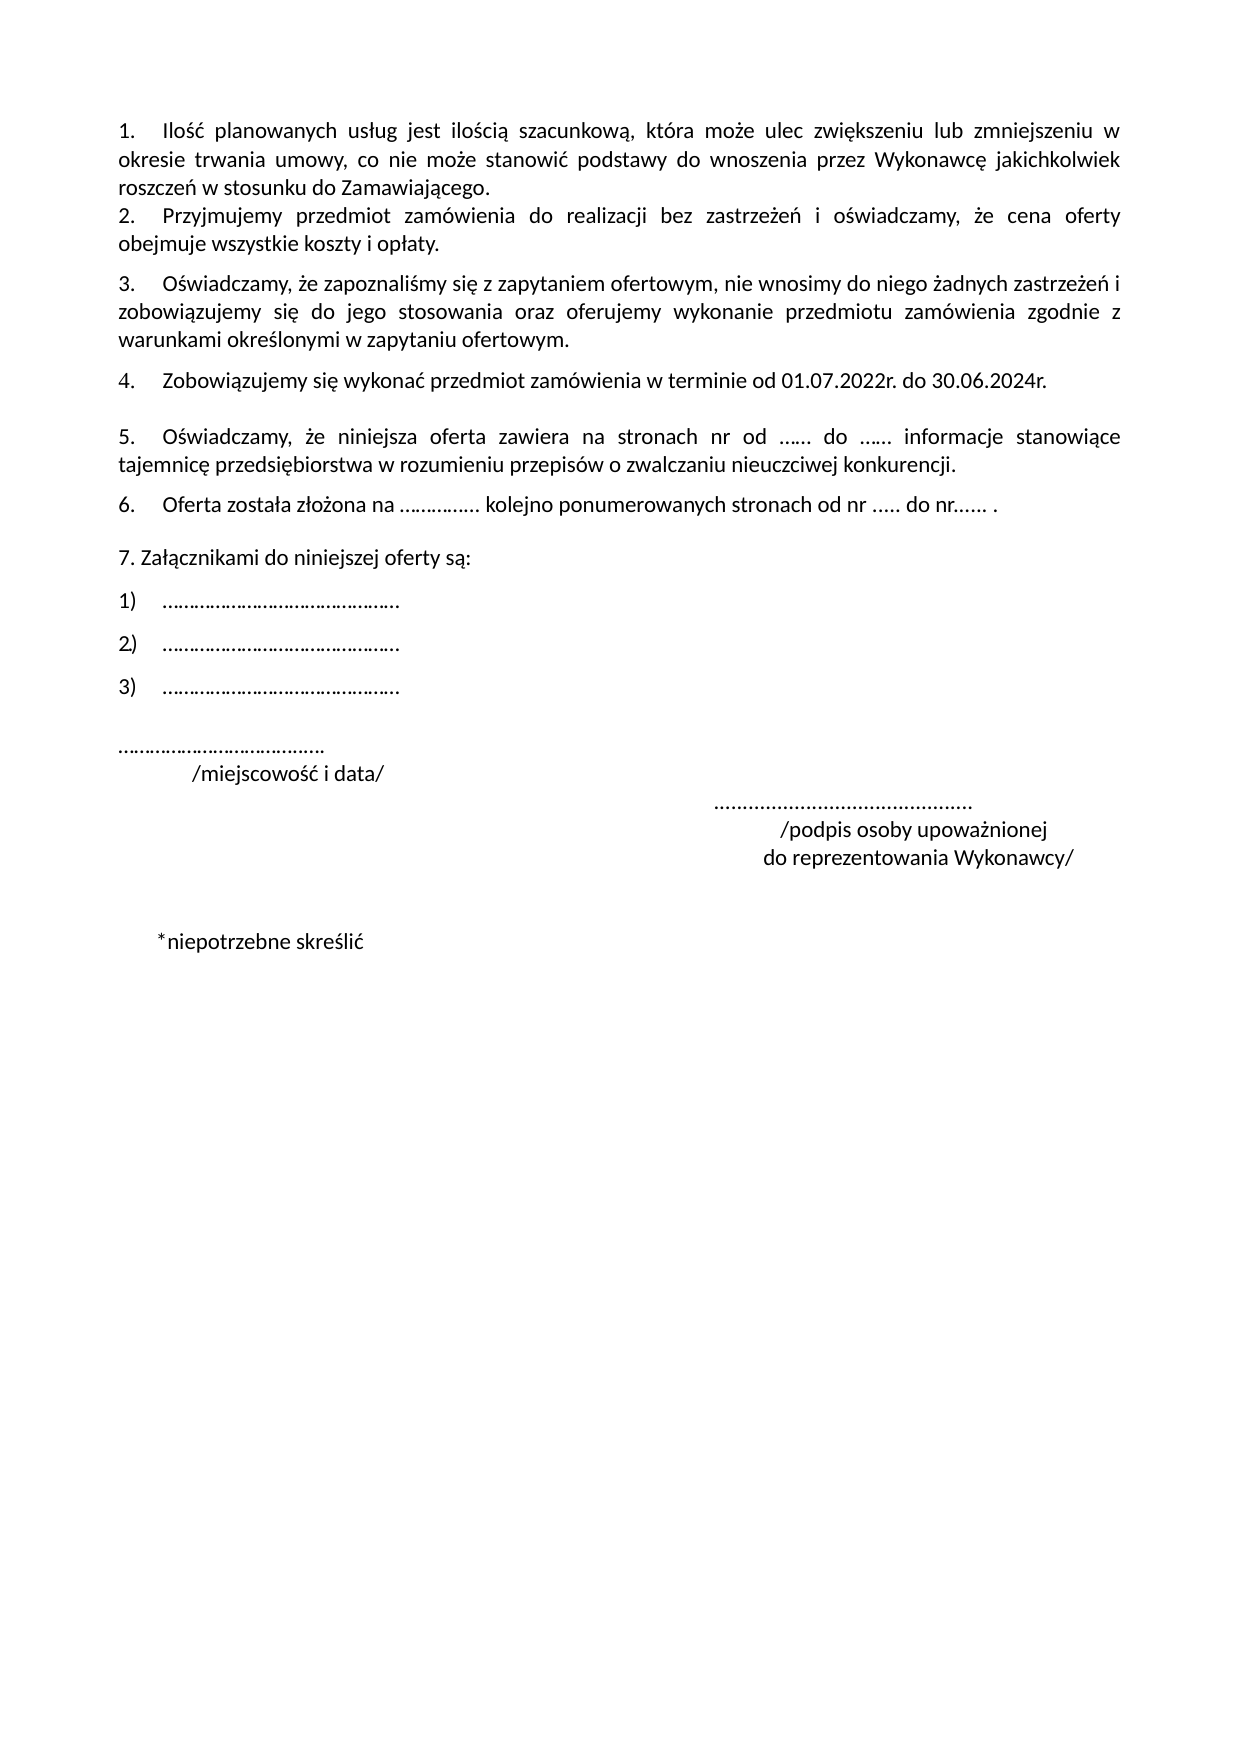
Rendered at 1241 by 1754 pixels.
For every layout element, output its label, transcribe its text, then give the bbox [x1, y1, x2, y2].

list Oferta została złożona na …………... kolejno ponumerowanych stronach od nr ..... do nr...... . [118, 490, 1122, 518]
text ............................................. [708, 787, 1122, 815]
text /podpis osoby upoważnionej do reprezentowania Wykonawcy/ [634, 815, 1122, 871]
text ……………………………..…. [118, 731, 1122, 759]
list Oświadczamy, że niniejsza oferta zawiera na stronach nr od …… do …… informacje stanowiące tajemnicę przedsiębiorstwa w rozumieniu przepisów o zwalczaniu nieuczciwej konkurencji. [118, 422, 1122, 478]
list Ilość planowanych usług jest ilością szacunkową, która może ulec zwiększeniu lub zmniejszeniu w okresie trwania umowy, co nie może stanowić podstawy do wnoszenia przez Wykonawcę jakichkolwiek roszczeń w stosunku do Zamawiającego. [118, 117, 1122, 201]
text /miejscowość i data/ [192, 759, 1122, 787]
list Oświadczamy, że zapoznaliśmy się z zapytaniem ofertowym, nie wnosimy do niego żadnych zastrzeżeń i zobowiązujemy się do jego stosowania oraz oferujemy wykonanie przedmiotu zamówienia zgodnie z warunkami określonymi w zapytaniu ofertowym. [118, 269, 1122, 353]
list Przyjmujemy przedmiot zamówienia do realizacji bez zastrzeżeń i oświadczamy, że cena oferty obejmuje wszystkie koszty i opłaty. [118, 201, 1122, 257]
list 2.) ……………………………………… [118, 617, 1122, 659]
list 3) ……………………………………… [118, 660, 1122, 703]
list Zobowiązujemy się wykonać przedmiot zamówienia w terminie od 01.07.2022r. do 30.06.2024r. [118, 366, 1122, 394]
list 7. Załącznikami do niniejszej oferty są: [118, 531, 1122, 574]
list 1) ……………………………………… [118, 574, 1122, 617]
text *niepotrzebne skreślić [156, 927, 1122, 955]
